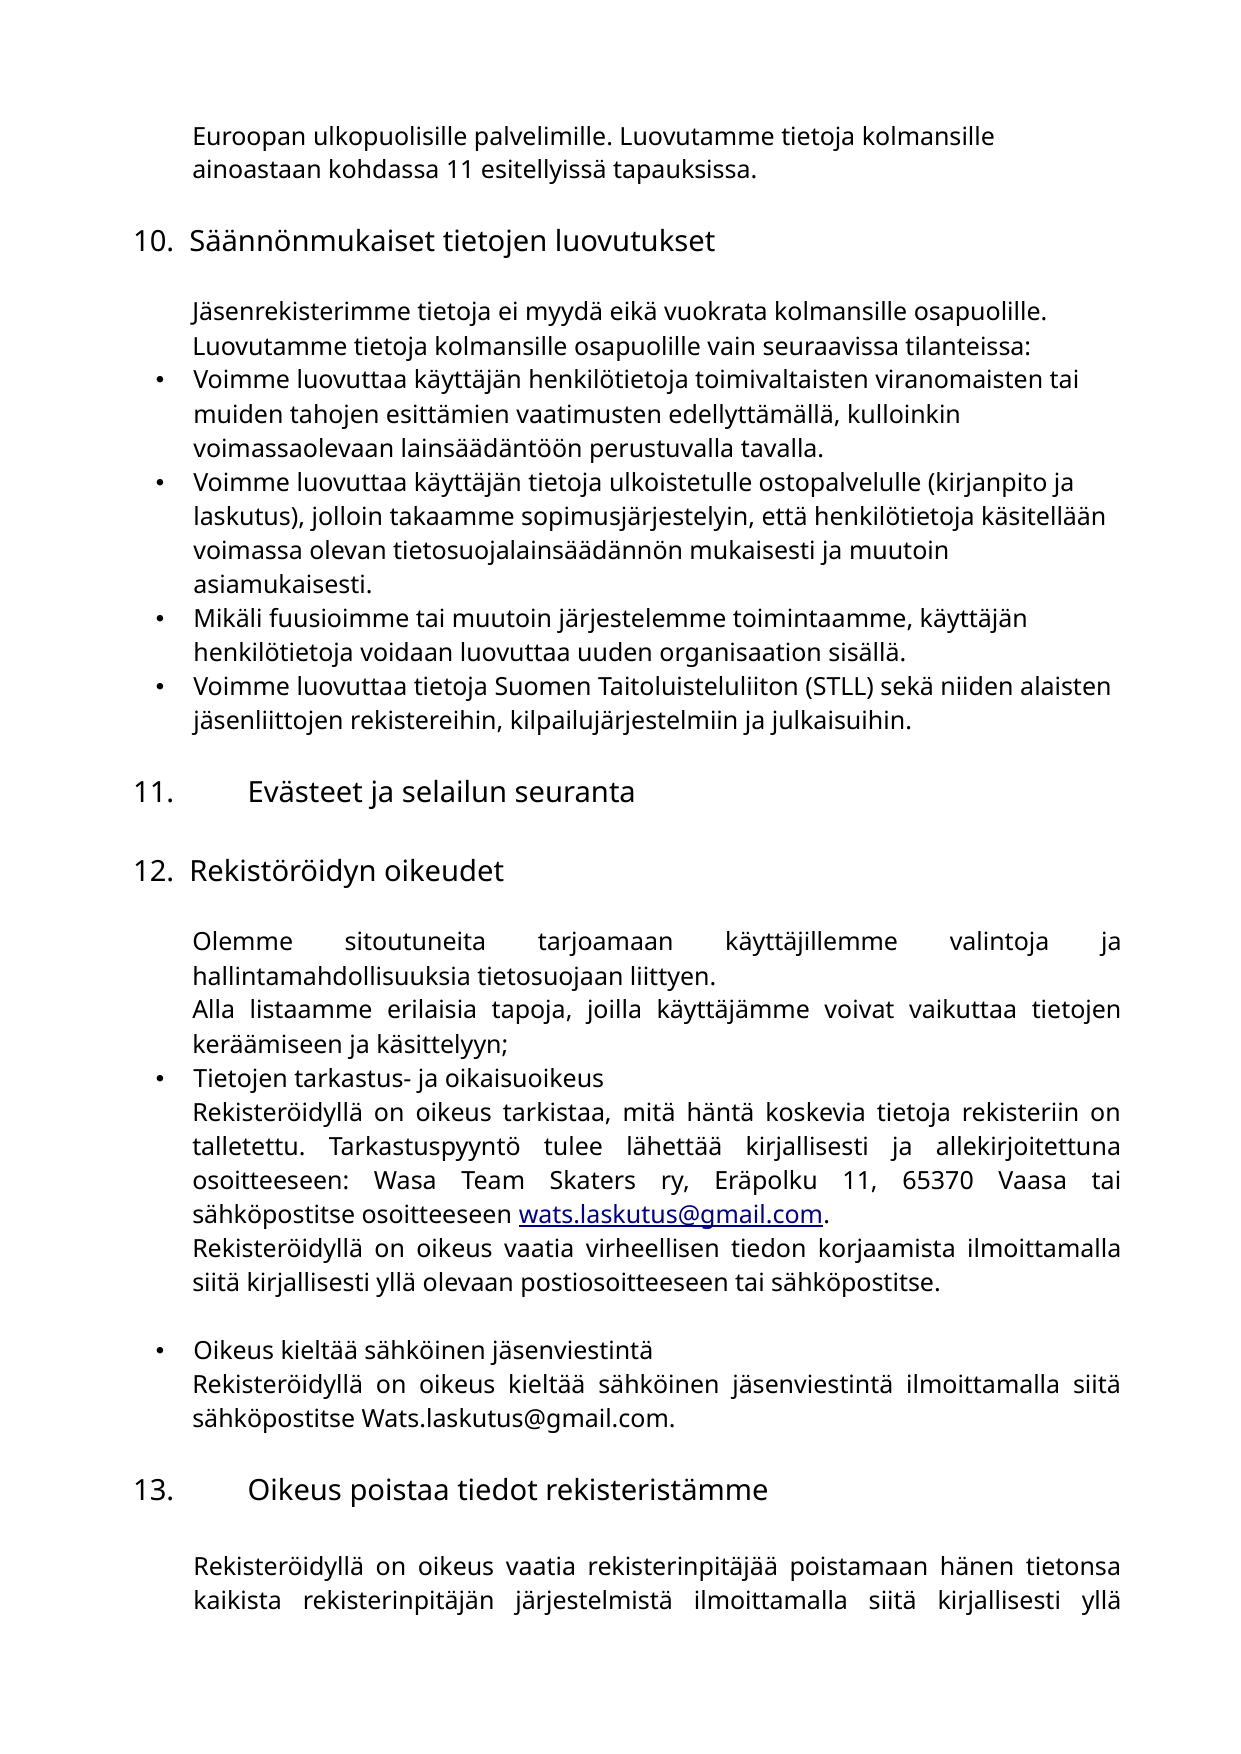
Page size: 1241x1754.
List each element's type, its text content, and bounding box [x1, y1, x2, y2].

text Jäsenrekisterimme tietoja ei myydä eikä vuokrata kolmansille osapuolille. Luovutamme tietoja kolmansille osapuolille vain seuraavissa tilanteissa: [192, 294, 1122, 362]
list Voimme luovuttaa käyttäjän tietoja ulkoistetulle ostopalvelulle (kirjanpito ja laskutus), jolloin takaamme sopimusjärjestelyin, että henkilötietoja käsitellään voimassa olevan tietosuojalainsäädännön mukaisesti ja muutoin asiamukaisesti. [156, 464, 1122, 601]
text Rekisteröidyllä on oikeus kieltää sähköinen jäsenviestintä ilmoittamalla siitä sähköpostitse Wats.laskutus@gmail.com. [192, 1367, 1122, 1435]
text Alla listaamme erilaisia tapoja, joilla käyttäjämme voivat vaikuttaa tietojen keräämiseen ja käsittelyyn; [192, 992, 1122, 1060]
text Olemme sitoutuneita tarjoamaan käyttäjillemme valintoja ja hallintamahdollisuuksia tietosuojaan liittyen. [192, 924, 1122, 992]
text Rekisteröidyllä on oikeus vaatia rekisterinpitäjää poistamaan hänen tietonsa kaikista rekisterinpitäjän järjestelmistä ilmoittamalla siitä kirjallisesti yllä [193, 1548, 1122, 1617]
list Evästeet ja selailun seuranta [133, 771, 1122, 811]
text Rekisteröidyllä on oikeus vaatia virheellisen tiedon korjaamista ilmoittamalla siitä kirjallisesti yllä olevaan postiosoitteeseen tai sähköpostitse. [192, 1231, 1122, 1299]
text Euroopan ulkopuolisille palvelimille. Luovutamme tietoja kolmansille ainoastaan kohdassa 11 esitellyissä tapauksissa. [192, 118, 1122, 186]
list Voimme luovuttaa käyttäjän henkilötietoja toimivaltaisten viranomaisten tai muiden tahojen esittämien vaatimusten edellyttämällä, kulloinkin voimassaolevaan lainsäädäntöön perustuvalla tavalla. [156, 362, 1122, 464]
list Oikeus kieltää sähköinen jäsenviestintä [156, 1333, 1122, 1367]
list Mikäli fuusioimme tai muutoin järjestelemme toimintaamme, käyttäjän henkilötietoja voidaan luovuttaa uuden organisaation sisällä. [156, 601, 1122, 669]
list Tietojen tarkastus- ja oikaisuoikeus [156, 1060, 1122, 1094]
text 10. Säännönmukaiset tietojen luovutukset [133, 220, 1122, 260]
list Oikeus poistaa tiedot rekisteristämme [133, 1469, 1122, 1509]
text Rekisteröidyllä on oikeus tarkistaa, mitä häntä koskevia tietoja rekisteriin on talletettu. Tarkastuspyyntö tulee lähettää kirjallisesti ja allekirjoitettuna osoitteeseen: Wasa Team Skaters ry, Eräpolku 11, 65370 Vaasa tai sähköpostitse osoitteeseen wats.laskutus@gmail.com. [192, 1094, 1122, 1231]
text 12. Rekistöröidyn oikeudet [133, 850, 1122, 890]
list Voimme luovuttaa tietoja Suomen Taitoluisteluliiton (STLL) sekä niiden alaisten jäsenliittojen rekistereihin, kilpailujärjestelmiin ja julkaisuihin. [156, 669, 1122, 737]
